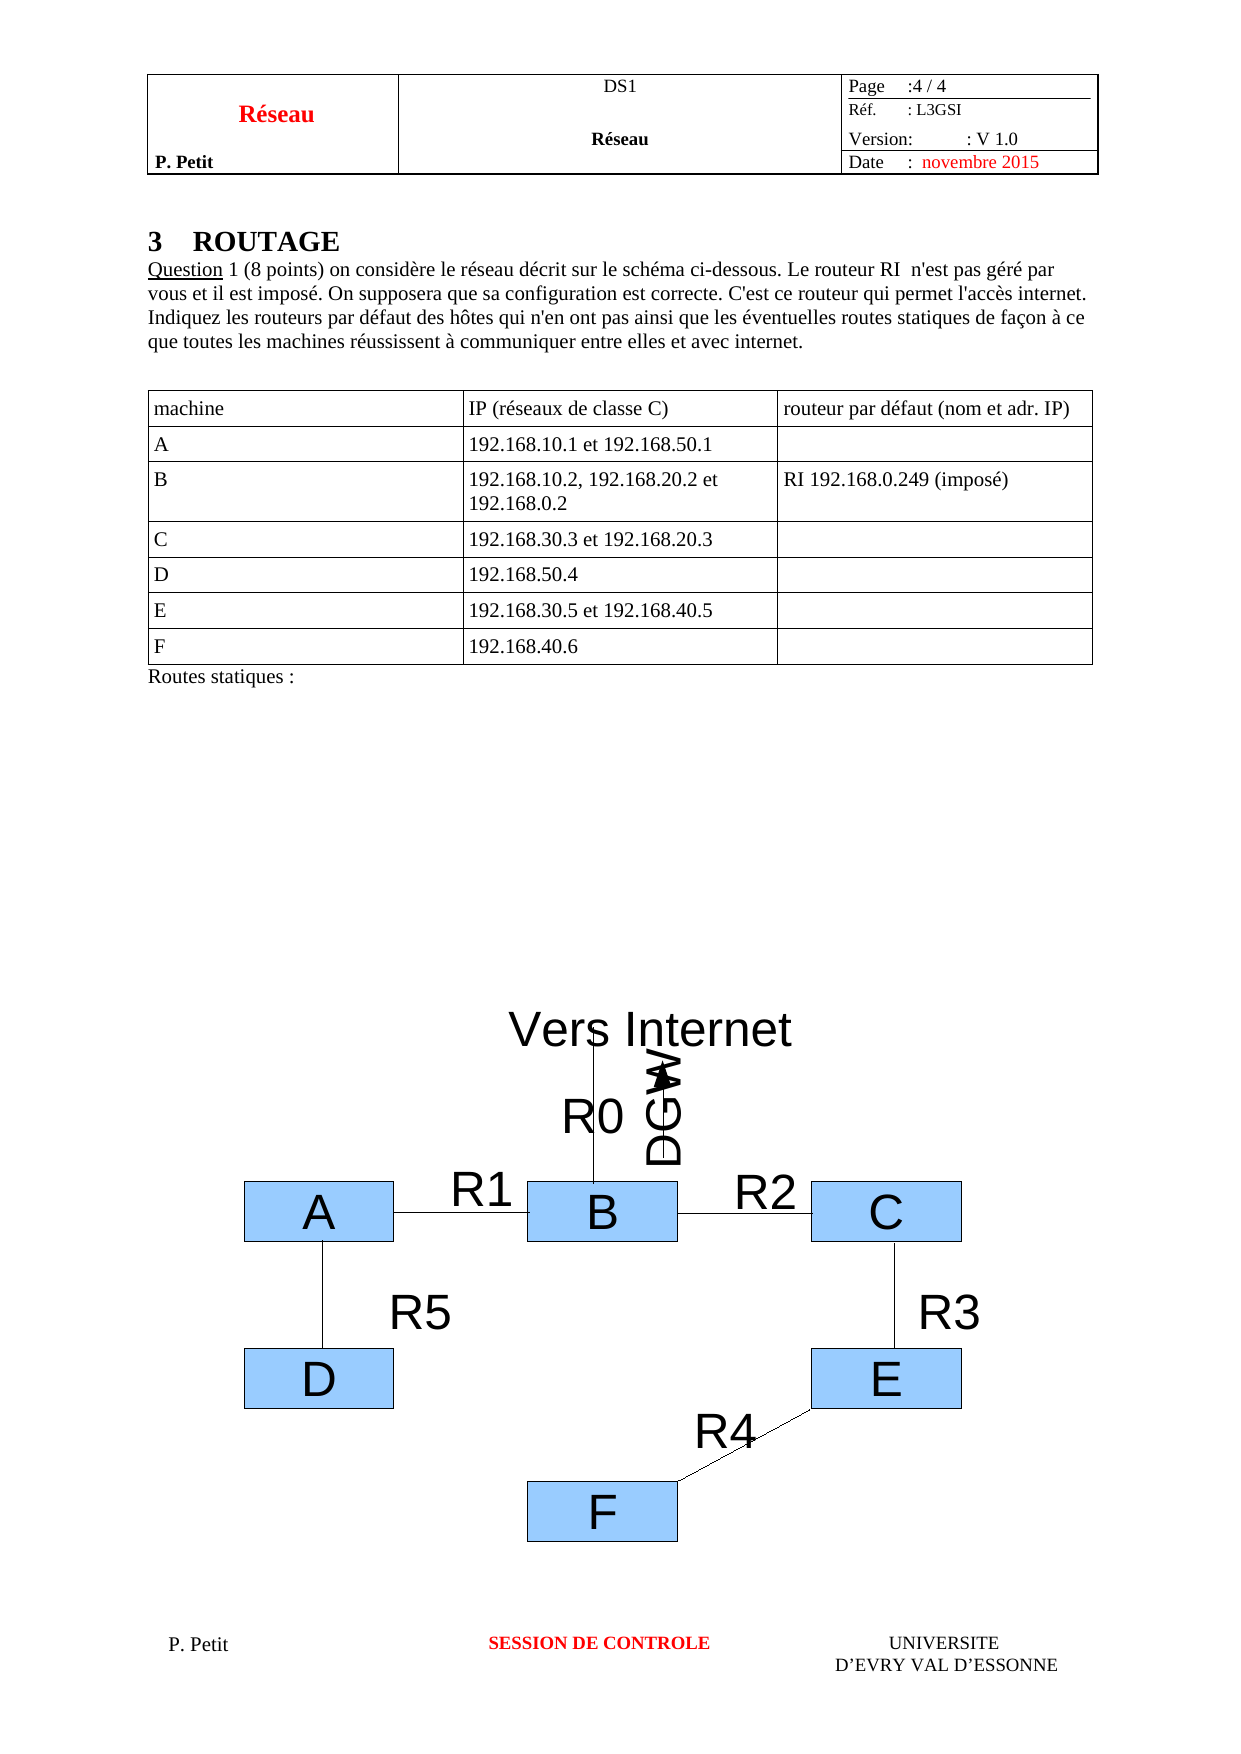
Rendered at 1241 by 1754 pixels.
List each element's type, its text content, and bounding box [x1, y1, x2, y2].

table_cell 192.168.10.2, 192.168.20.2 et 192.168.0.2 [464, 462, 777, 521]
table_cell 192.168.50.4 [464, 558, 777, 592]
table_cell 192.168.30.3 et 192.168.20.3 [464, 522, 777, 557]
table_cell C [149, 522, 463, 557]
subtitle Routage [148, 224, 1092, 257]
table_cell A [149, 427, 463, 461]
table_cell 192.168.10.1 et 192.168.50.1 [464, 427, 777, 461]
text Routes statiques : [148, 665, 1092, 688]
table_cell [778, 593, 1092, 628]
table_header IP (réseaux de classe C) [464, 391, 777, 426]
table_cell 192.168.30.5 et 192.168.40.5 [464, 593, 777, 628]
table_header machine [149, 391, 463, 426]
table_cell 192.168.40.6 [464, 629, 777, 663]
table_cell D [149, 558, 463, 592]
table_header routeur par défaut (nom et adr. IP) [778, 391, 1092, 426]
table_cell [778, 558, 1092, 592]
table_cell [778, 427, 1092, 461]
table_cell [778, 522, 1092, 557]
table_cell RI 192.168.0.249 (imposé) [778, 462, 1092, 521]
table_cell [778, 629, 1092, 663]
table_cell E [149, 593, 463, 628]
table_cell B [149, 462, 463, 521]
table_cell F [149, 629, 463, 663]
text Question 1 (8 points) on considère le réseau décrit sur le schéma ci-dessous. Le routeur RI n'est pas géré par vous et il est imposé. On supposera que sa configuration est correcte. C'est ce routeur qui permet l'accès internet. Indiquez les routeurs par défaut des hôtes qui n'en ont pas ainsi que les éventuelles routes statiques de façon à ce que toutes les machines réussissent à communiquer entre elles et avec internet. [148, 257, 1092, 353]
